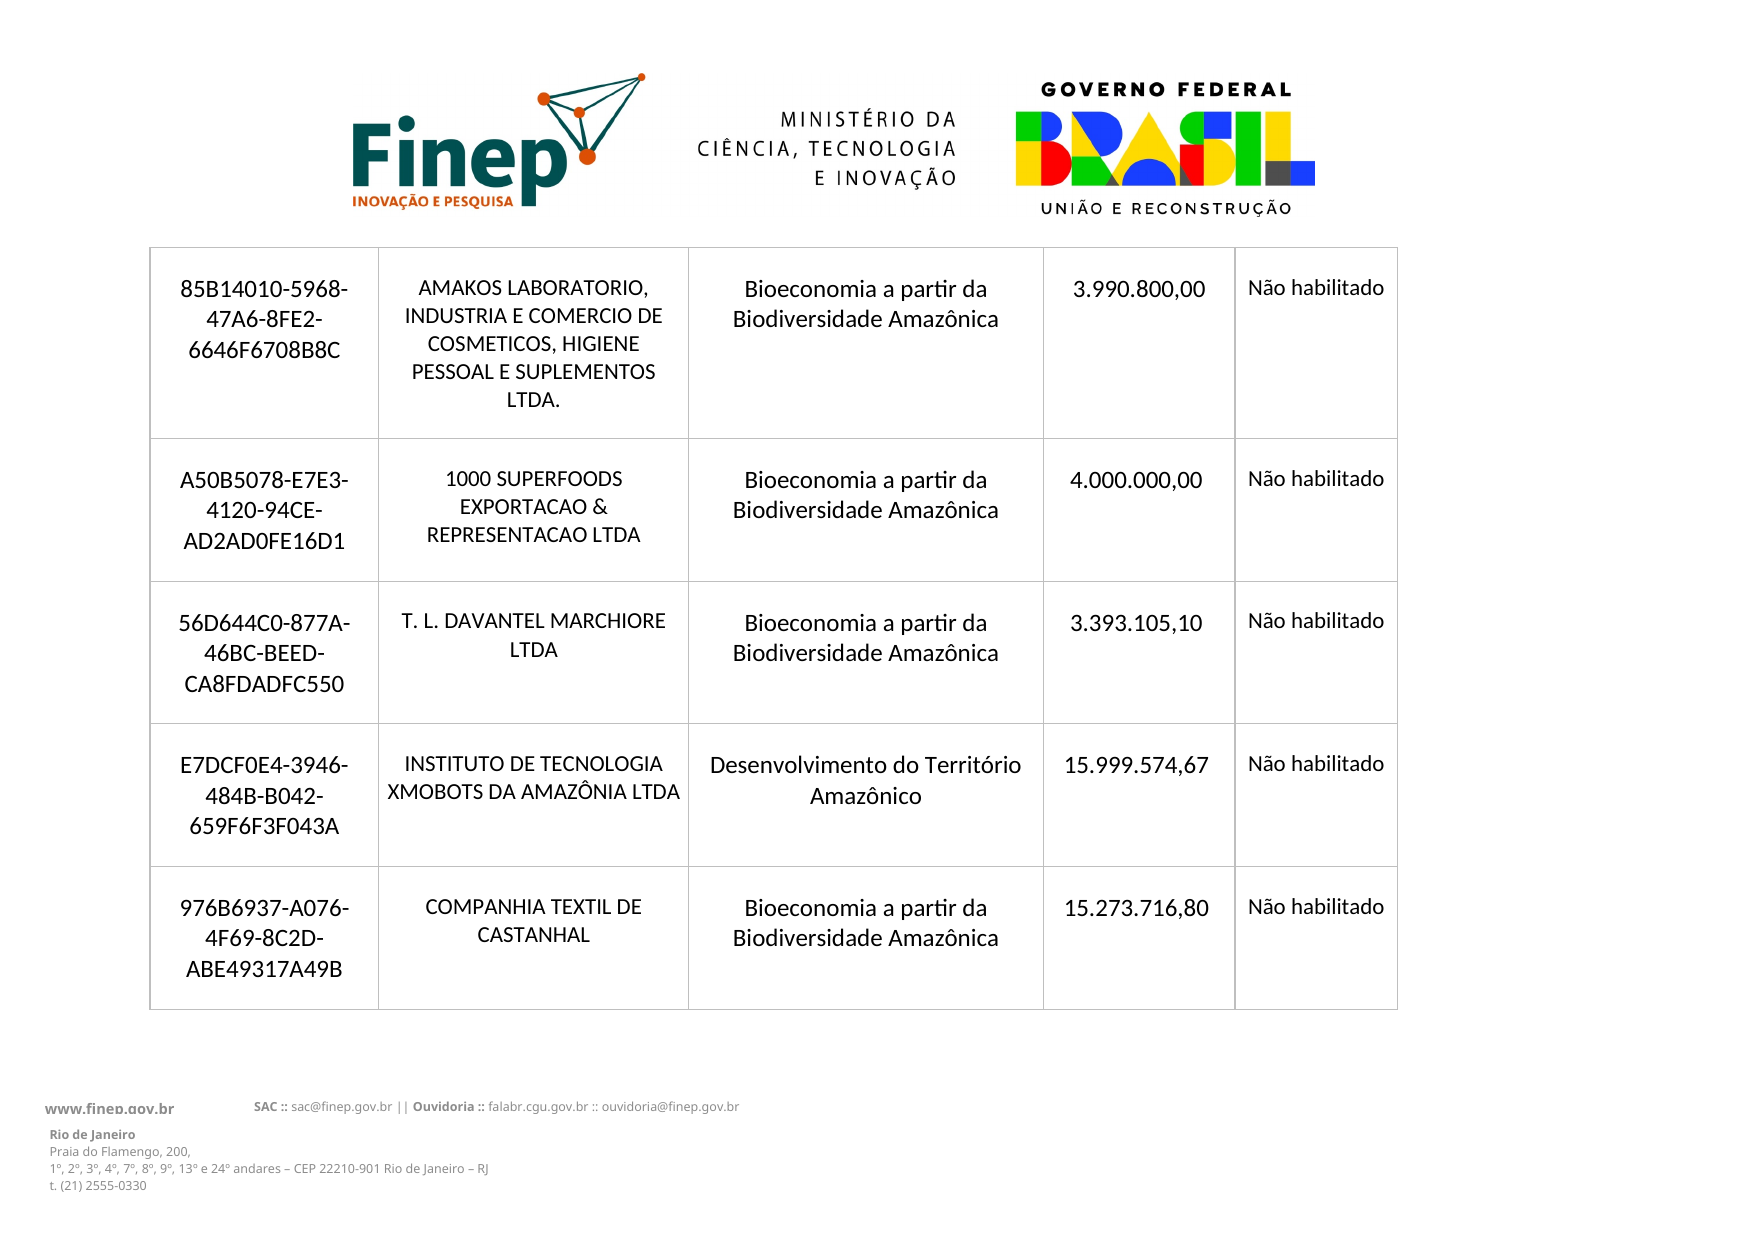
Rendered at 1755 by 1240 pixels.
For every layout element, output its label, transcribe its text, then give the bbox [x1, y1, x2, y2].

table_cell 976B6937-A076-4F69-8C2D-ABE49317A49B [151, 867, 378, 1008]
table_cell COMPANHIA TEXTIL DE CASTANHAL [379, 867, 688, 1008]
table_cell 3.393.105,10 [1044, 582, 1234, 723]
table_cell 4.000.000,00 [1044, 439, 1234, 581]
table_cell Desenvolvimento do Território Amazônico [689, 724, 1043, 866]
table_cell Bioeconomia a partir da Biodiversidade Amazônica [689, 439, 1043, 581]
table_cell A50B5078-E7E3-4120-94CE-AD2AD0FE16D1 [151, 439, 378, 581]
table_cell Não habilitado [1236, 248, 1397, 438]
table_cell E7DCF0E4-3946-484B-B042-659F6F3F043A [151, 724, 378, 866]
table_cell Bioeconomia a partir da Biodiversidade Amazônica [689, 248, 1043, 438]
table_cell Não habilitado [1236, 867, 1397, 1008]
table_cell Bioeconomia a partir da Biodiversidade Amazônica [689, 582, 1043, 723]
table_cell Não habilitado [1236, 724, 1397, 866]
table_cell Não habilitado [1236, 582, 1397, 723]
table_cell Não habilitado [1236, 439, 1397, 581]
table_cell Bioeconomia a partir da Biodiversidade Amazônica [689, 867, 1043, 1008]
table_cell 56D644C0-877A-46BC-BEED-CA8FDADFC550 [151, 582, 378, 723]
table_cell 85B14010-5968-47A6-8FE2-6646F6708B8C [151, 248, 378, 438]
table_cell INSTITUTO DE TECNOLOGIA XMOBOTS DA AMAZÔNIA LTDA [379, 724, 688, 866]
table_cell 1000 SUPERFOODS EXPORTACAO & REPRESENTACAO LTDA [379, 439, 688, 581]
table_cell 15.273.716,80 [1044, 867, 1234, 1008]
table_cell AMAKOS LABORATORIO, INDUSTRIA E COMERCIO DE COSMETICOS, HIGIENE PESSOAL E SUPLEMENTOS LTDA. [379, 248, 688, 438]
table_cell 3.990.800,00 [1044, 248, 1234, 438]
table_cell 15.999.574,67 [1044, 724, 1234, 866]
table_cell T. L. DAVANTEL MARCHIORE LTDA [379, 582, 688, 723]
